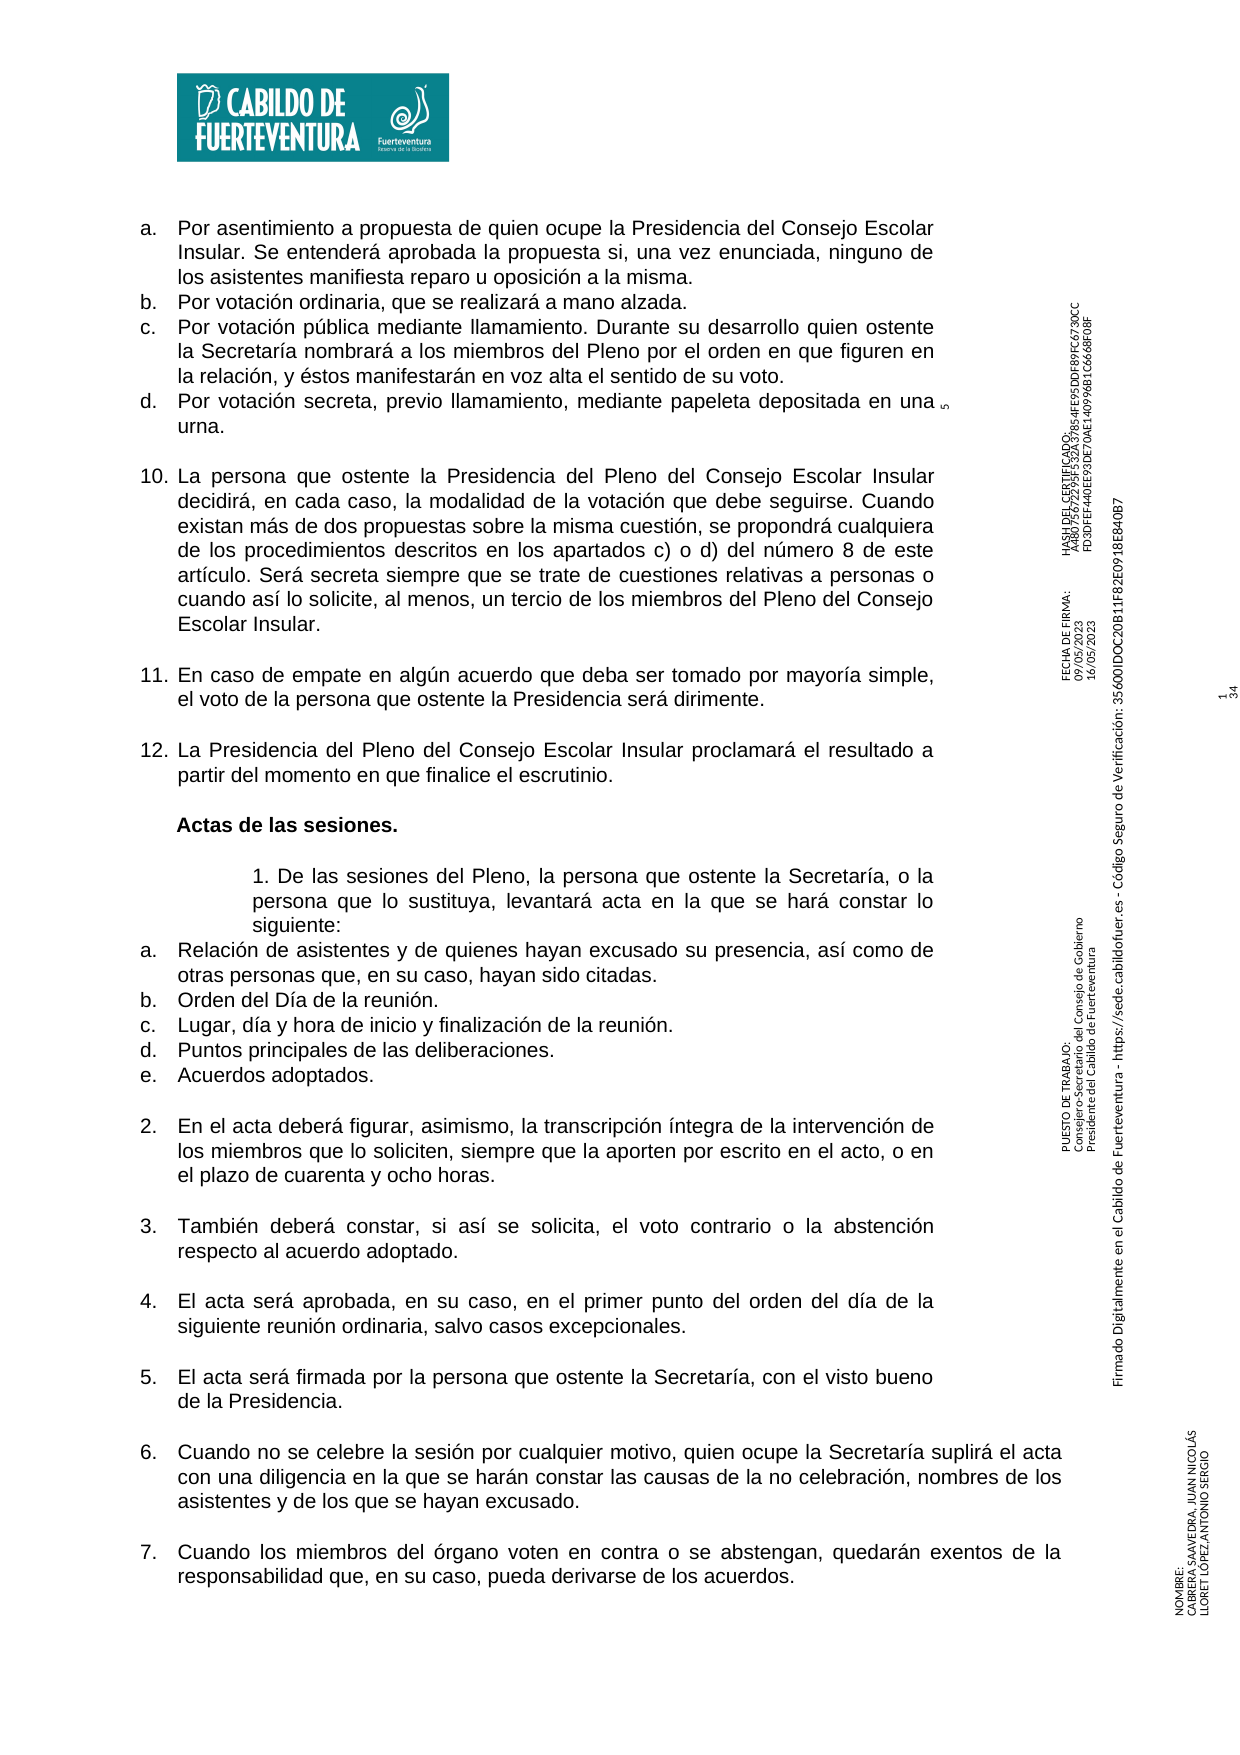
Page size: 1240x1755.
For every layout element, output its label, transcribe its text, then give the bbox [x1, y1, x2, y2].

list El acta será aprobada, en su caso, en el primer punto del orden del día de la siguiente reunión ordinaria, salvo casos excepcionales. [140, 1289, 1063, 1338]
list Relación de asistentes y de quienes hayan excusado su presencia, así como de otras personas que, en su caso, hayan sido citadas. [140, 938, 1063, 987]
list El acta será firmada por la persona que ostente la Secretaría, con el visto bueno de la Presidencia. [140, 1364, 1063, 1413]
list Por votación pública mediante llamamiento. Durante su desarrollo quien ostente la Secretaría nombrará a los miembros del Pleno por el orden en que figuren en la relación, y éstos manifestarán en voz alta el sentido de su voto. [140, 315, 1063, 388]
list La persona que ostente la Presidencia del Pleno del Consejo Escolar Insular decidirá, en cada caso, la modalidad de la votación que debe seguirse. Cuando existan más de dos propuestas sobre la misma cuestión, se propondrá cualquiera de los procedimientos descritos en los apartados c) o d) del número 8 de este artículo. Será secreta siempre que se trate de cuestiones relativas a personas o cuando así lo solicite, al menos, un tercio de los miembros del Pleno del Consejo Escolar Insular. [140, 464, 1063, 636]
text Actas de las sesiones. [176, 813, 1063, 837]
list Cuando no se celebre la sesión por cualquier motivo, quien ocupe la Secretaría suplirá el acta con una diligencia en la que se harán constar las causas de la no celebración, nombres de los asistentes y de los que se hayan excusado. [140, 1440, 1063, 1513]
list Por votación secreta, previo llamamiento, mediante papeleta depositada en una urna. [140, 389, 1063, 437]
list Por asentimiento a propuesta de quien ocupe la Presidencia del Consejo Escolar Insular. Se entenderá aprobada la propuesta si, una vez enunciada, ninguno de los asistentes manifiesta reparo u oposición a la misma. [140, 215, 1063, 288]
list Cuando los miembros del órgano voten en contra o se abstengan, quedarán exentos de la responsabilidad que, en su caso, pueda derivarse de los acuerdos. [140, 1540, 1063, 1588]
list La Presidencia del Pleno del Consejo Escolar Insular proclamará el resultado a partir del momento en que finalice el escrutinio. [140, 738, 1063, 786]
text 1. De las sesiones del Pleno, la persona que ostente la Secretaría, o la persona que lo sustituya, levantará acta en la que se hará constar lo siguiente: [252, 864, 1063, 937]
list Puntos principales de las deliberaciones. [140, 1038, 1063, 1062]
list Acuerdos adoptados. [140, 1063, 1063, 1087]
list En caso de empate en algún acuerdo que deba ser tomado por mayoría simple, el voto de la persona que ostente la Presidencia será dirimente. [140, 662, 1063, 711]
list Por votación ordinaria, que se realizará a mano alzada. [140, 289, 1063, 313]
list Lugar, día y hora de inicio y finalización de la reunión. [140, 1013, 1063, 1037]
list Orden del Día de la reunión. [140, 988, 1063, 1012]
list En el acta deberá figurar, asimismo, la transcripción íntegra de la intervención de los miembros que lo soliciten, siempre que la aporten por escrito en el acto, o en el plazo de cuarenta y ocho horas. [140, 1114, 1063, 1187]
list También deberá constar, si así se solicita, el voto contrario o la abstención respecto al acuerdo adoptado. [140, 1214, 1063, 1262]
